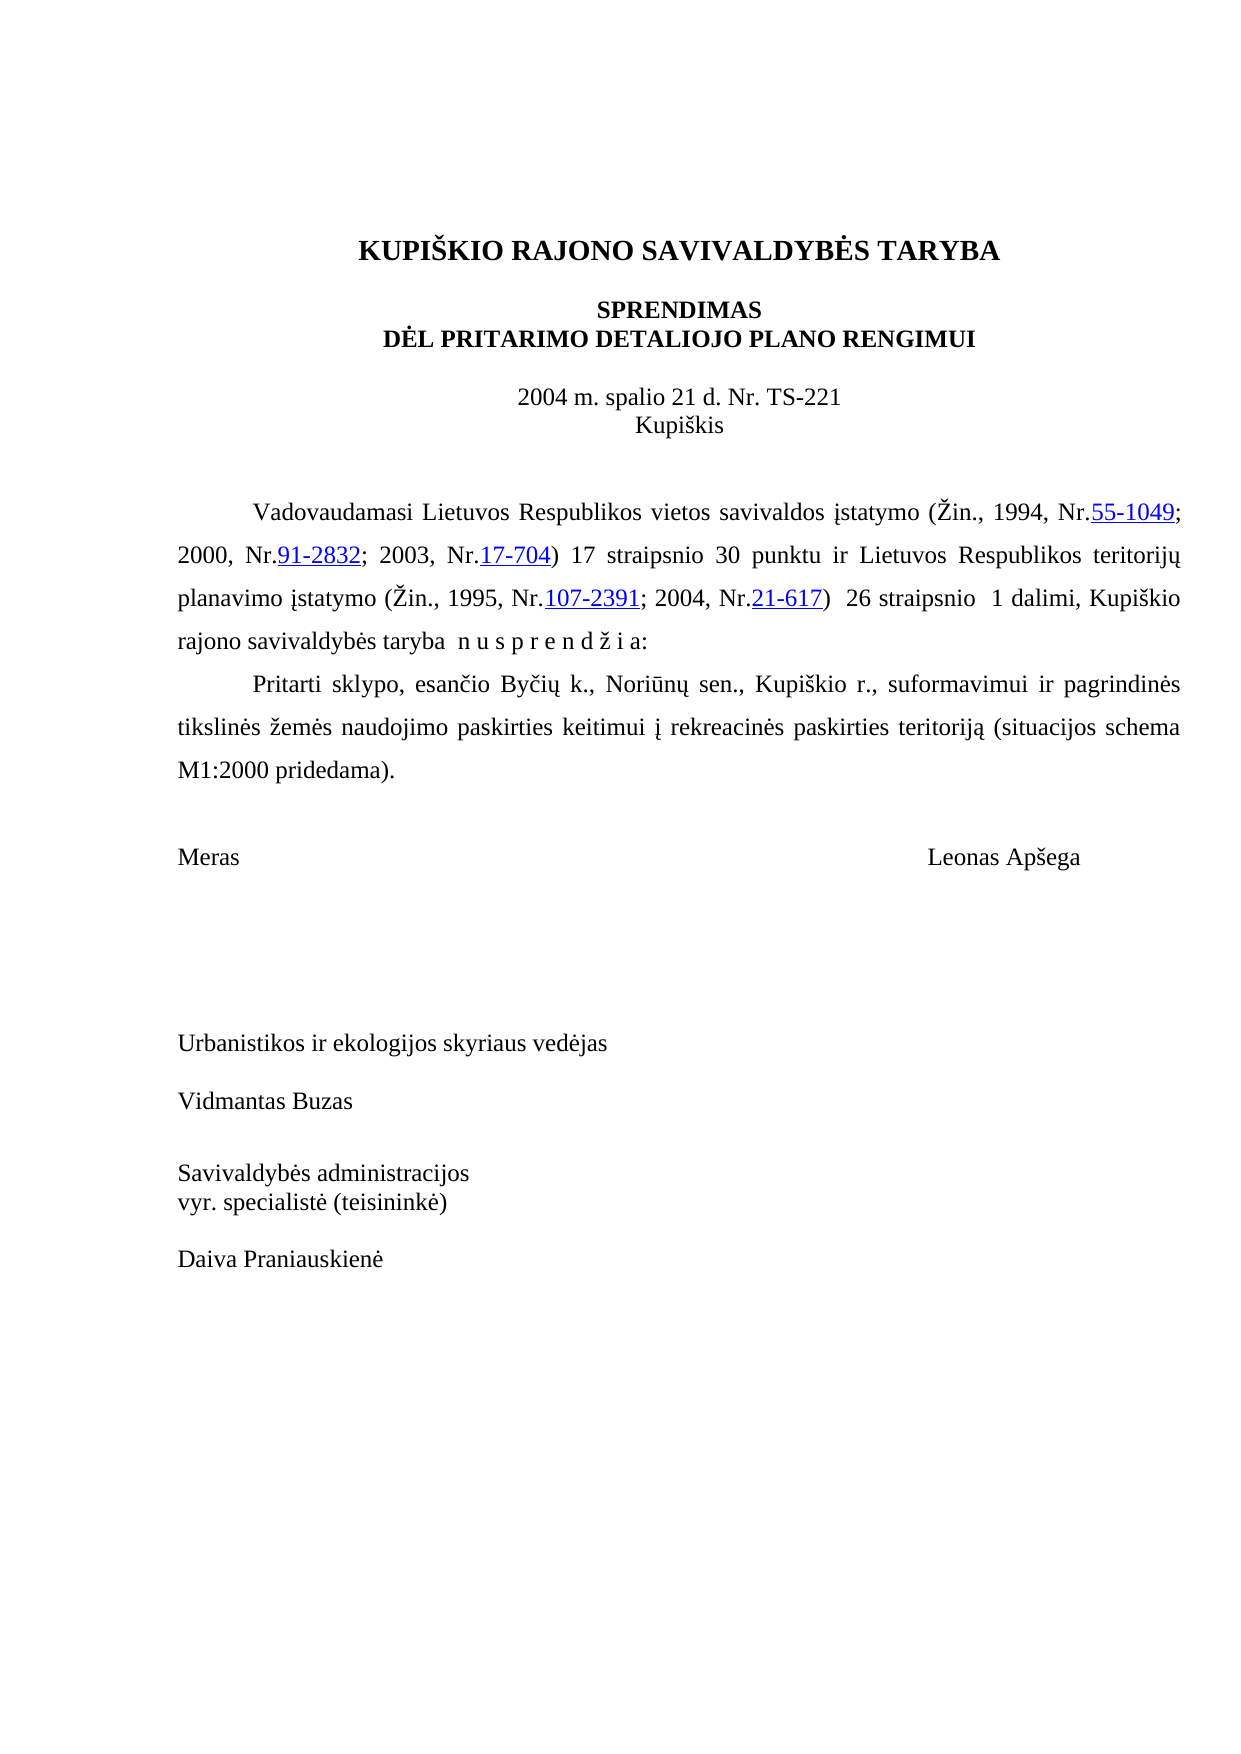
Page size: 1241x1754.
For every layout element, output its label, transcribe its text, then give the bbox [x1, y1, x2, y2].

text SPRENDIMAS [177, 295, 1181, 324]
text Kupiškis [177, 410, 1181, 439]
text DĖL PRITARIMO DETALIOJO PLANO RENGIMUI [177, 324, 1181, 353]
text Urbanistikos ir ekologijos skyriaus vedėjas [177, 1028, 1181, 1057]
text Vadovaudamasi Lietuvos Respublikos vietos savivaldos įstatymo (Žin., 1994, Nr.55-1049; 2000, Nr.91-2832; 2003, Nr.17-704) 17 straipsnio 30 punktu ir Lietuvos Respublikos teritorijų planavimo įstatymo (Žin., 1995, Nr.107-2391; 2004, Nr.21-617) 26 straipsnio 1 dalimi, Kupiškio rajono savivaldybės taryba n u s p r e n d ž i a: [177, 497, 1181, 655]
text Daiva Praniauskienė [177, 1244, 1181, 1273]
text Pritarti sklypo, esančio Byčių k., Noriūnų sen., Kupiškio r., suformavimui ir pagrindinės tikslinės žemės naudojimo paskirties keitimui į rekreacinės paskirties teritoriją (situacijos schema M1:2000 pridedama). [177, 669, 1181, 784]
text Savivaldybės administracijos [177, 1158, 1181, 1187]
text Vidmantas Buzas [177, 1086, 1181, 1115]
text KUPIŠKIO RAJONO SAVIVALDYBĖS TARYBA [177, 233, 1181, 267]
text 2004 m. spalio 21 d. Nr. TS-221 [177, 382, 1181, 410]
text Meras Leonas Apšega [177, 842, 1181, 913]
text vyr. specialistė (teisininkė) [177, 1187, 1181, 1215]
